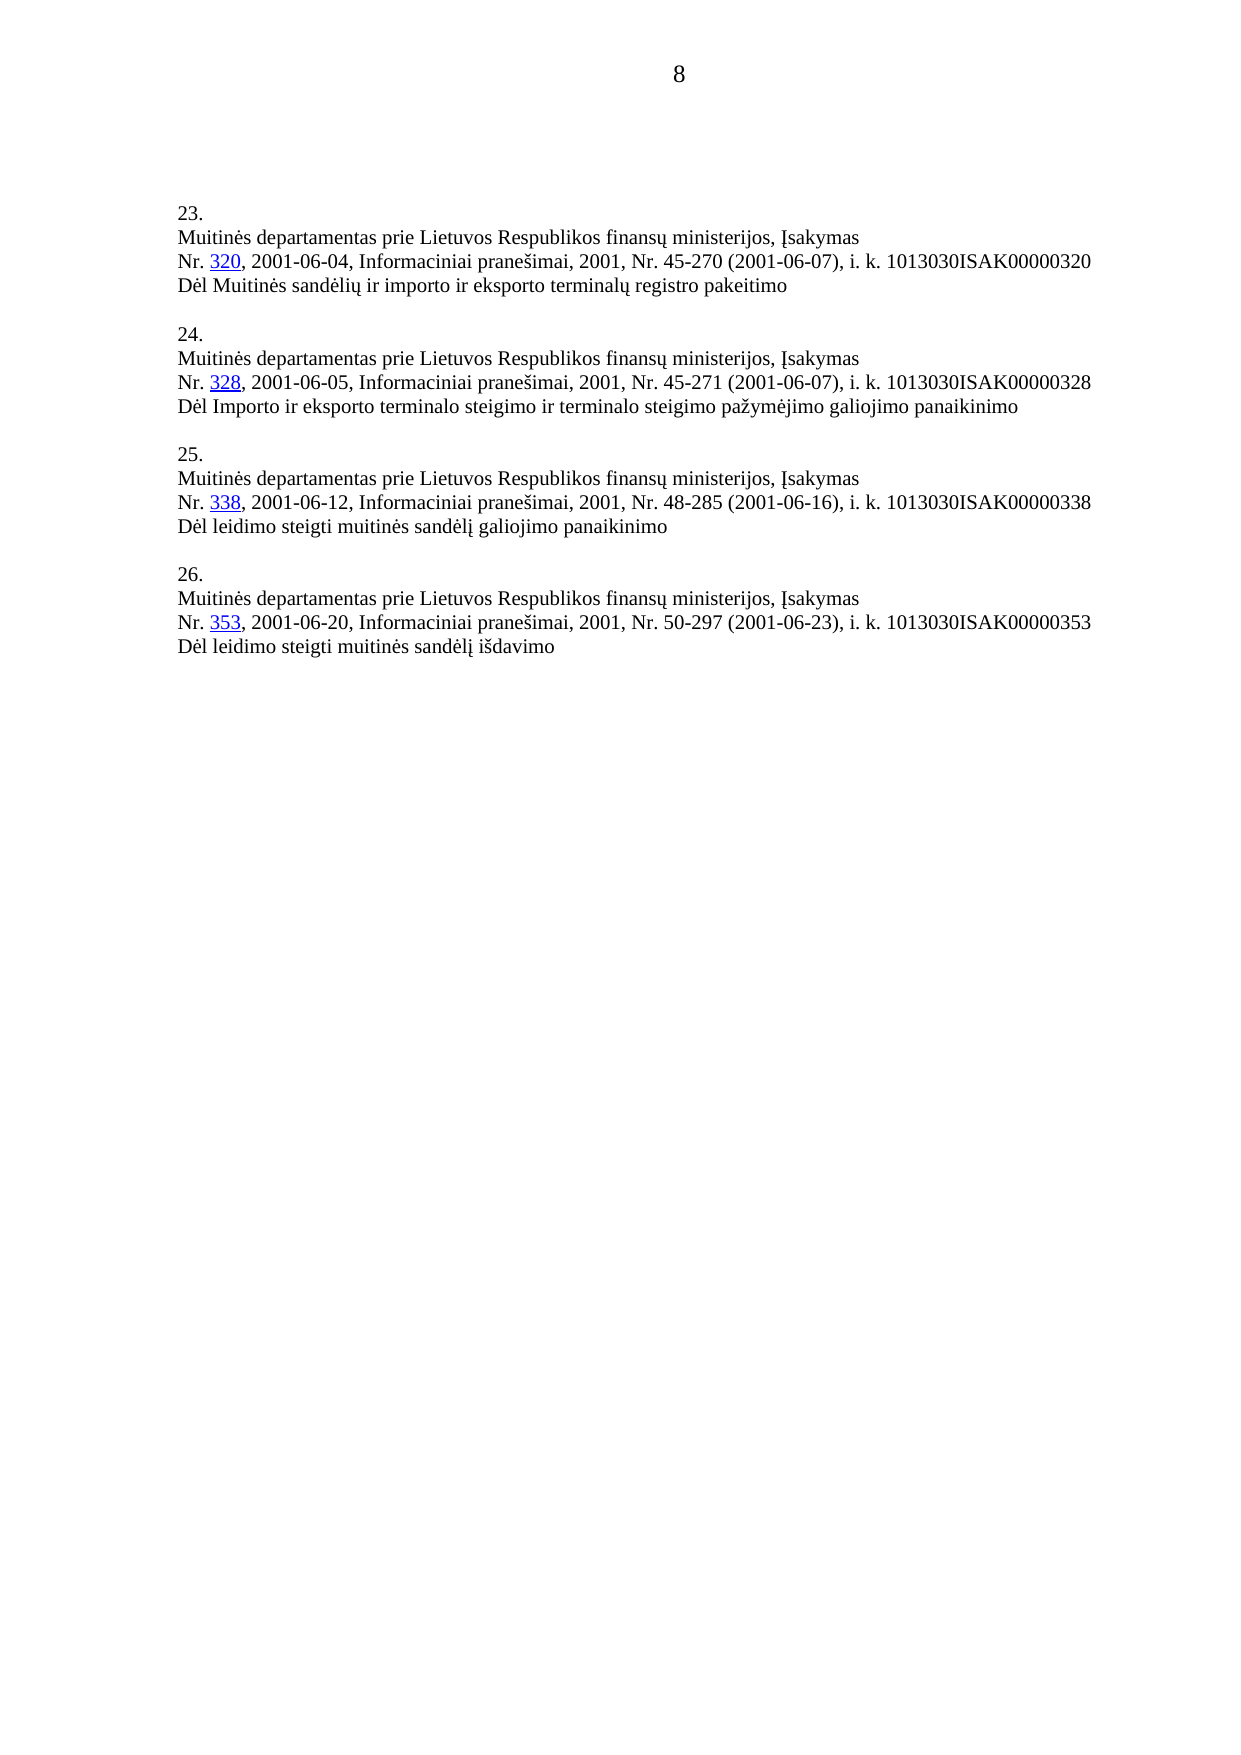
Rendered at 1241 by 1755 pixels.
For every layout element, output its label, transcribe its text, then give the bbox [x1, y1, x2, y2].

text Nr. 320, 2001-06-04, Informaciniai pranešimai, 2001, Nr. 45-270 (2001-06-07), i. k. 1013030ISAK00000320 [177, 249, 1181, 273]
text 26. [177, 562, 1181, 586]
text Nr. 328, 2001-06-05, Informaciniai pranešimai, 2001, Nr. 45-271 (2001-06-07), i. k. 1013030ISAK00000328 [177, 370, 1181, 394]
text Dėl Muitinės sandėlių ir importo ir eksporto terminalų registro pakeitimo [177, 273, 1181, 297]
text Dėl leidimo steigti muitinės sandėlį galiojimo panaikinimo [177, 514, 1181, 538]
text 25. [177, 442, 1181, 466]
text 23. [177, 201, 1181, 225]
text Dėl leidimo steigti muitinės sandėlį išdavimo [177, 634, 1181, 658]
text Muitinės departamentas prie Lietuvos Respublikos finansų ministerijos, Įsakymas [177, 225, 1181, 249]
text Nr. 338, 2001-06-12, Informaciniai pranešimai, 2001, Nr. 48-285 (2001-06-16), i. k. 1013030ISAK00000338 [177, 490, 1181, 514]
text Dėl Importo ir eksporto terminalo steigimo ir terminalo steigimo pažymėjimo galiojimo panaikinimo [177, 394, 1181, 418]
text Nr. 353, 2001-06-20, Informaciniai pranešimai, 2001, Nr. 50-297 (2001-06-23), i. k. 1013030ISAK00000353 [177, 610, 1181, 634]
text 24. [177, 322, 1181, 346]
text Muitinės departamentas prie Lietuvos Respublikos finansų ministerijos, Įsakymas [177, 346, 1181, 370]
text Muitinės departamentas prie Lietuvos Respublikos finansų ministerijos, Įsakymas [177, 586, 1181, 610]
text Muitinės departamentas prie Lietuvos Respublikos finansų ministerijos, Įsakymas [177, 466, 1181, 490]
